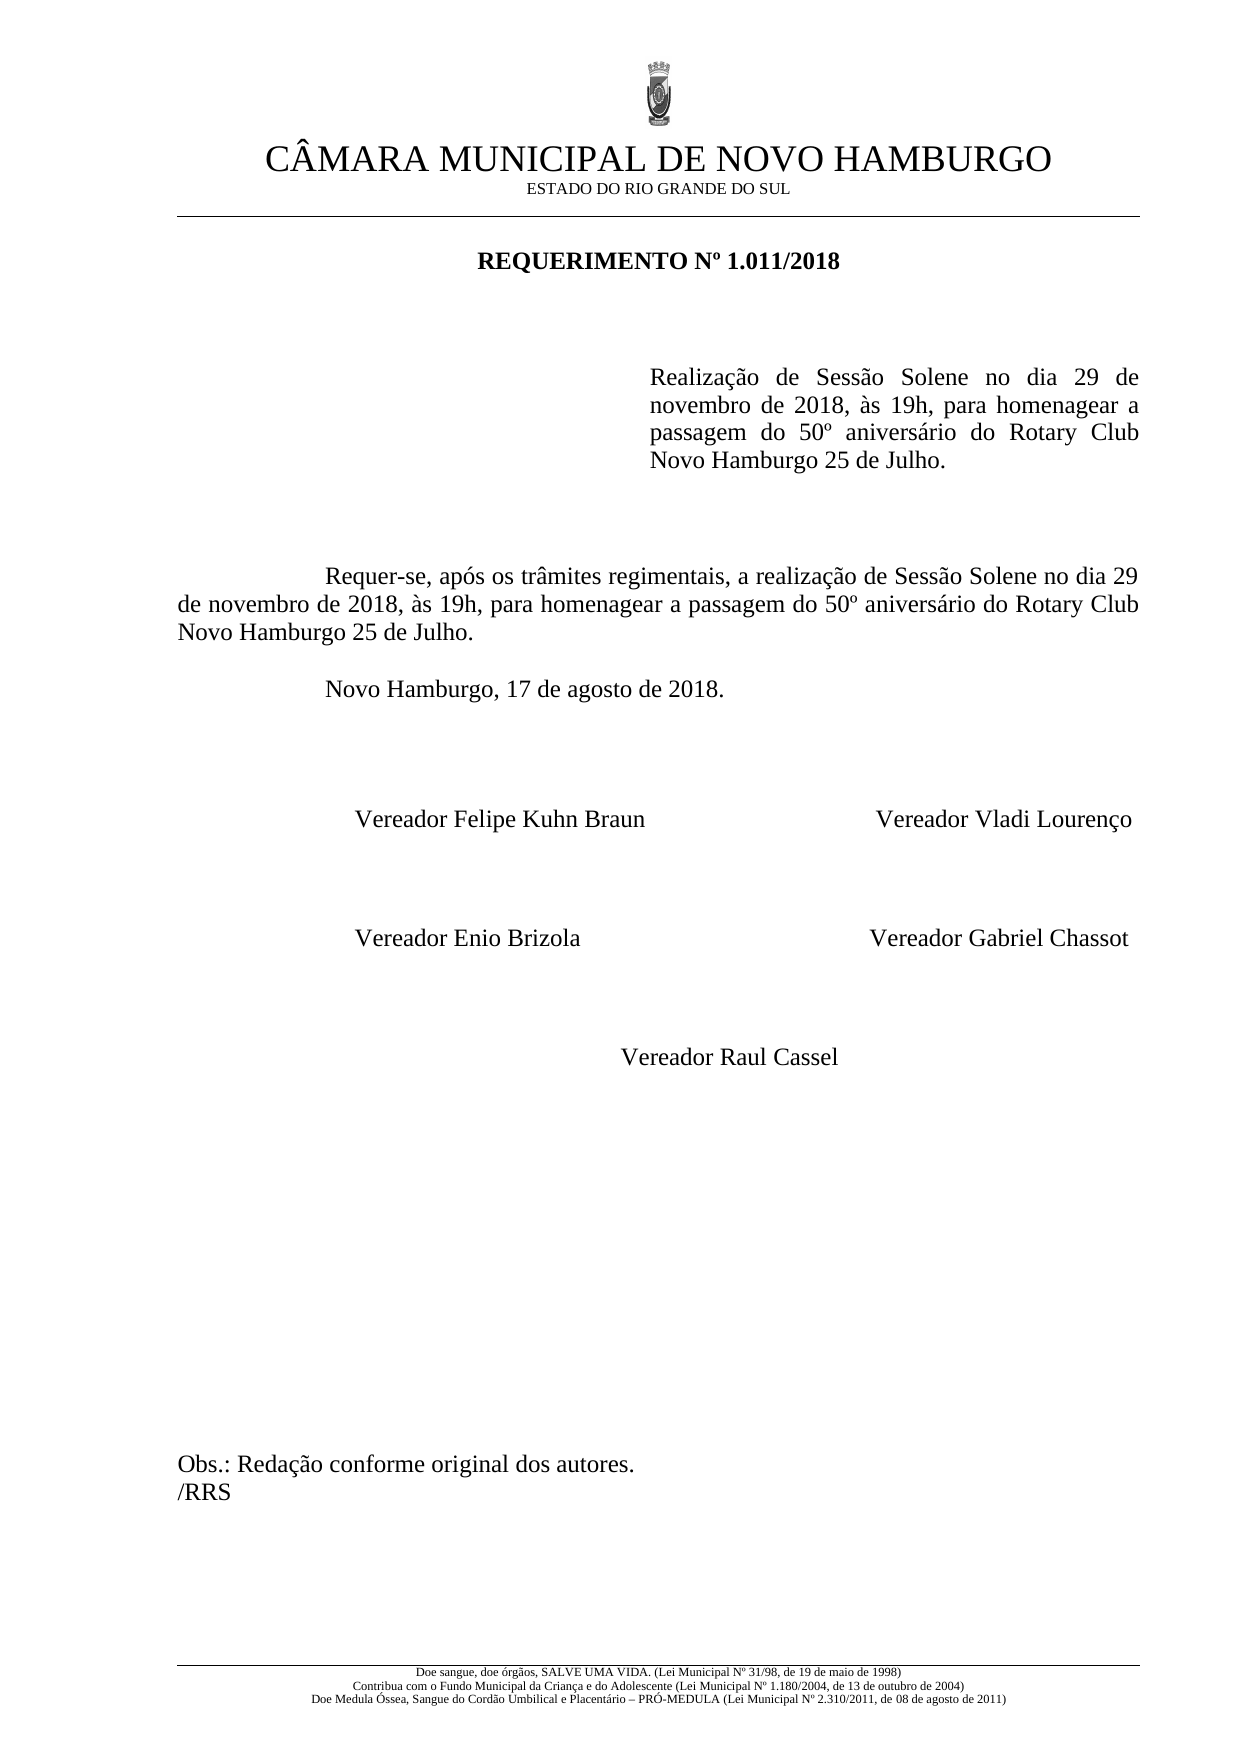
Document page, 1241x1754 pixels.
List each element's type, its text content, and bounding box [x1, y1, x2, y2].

text Vereador Raul Cassel [177, 1043, 1140, 1071]
text Obs.: Redação conforme original dos autores. [177, 1450, 1140, 1478]
text /RRS [177, 1478, 1140, 1505]
text Realização de Sessão Solene no dia 29 de novembro de 2018, às 19h, para homenagear a passagem do 50º aniversário do Rotary Club Novo Hamburgo 25 de Julho. [649, 363, 1140, 474]
text Novo Hamburgo, 17 de agosto de 2018. [177, 675, 1140, 703]
text Requer-se, após os trâmites regimentais, a realização de Sessão Solene no dia 29 de novembro de 2018, às 19h, para homenagear a passagem do 50º aniversário do Rotary Club Novo Hamburgo 25 de Julho. [177, 562, 1140, 646]
text Vereador Enio Brizola Vereador Gabriel Chassot [177, 924, 1140, 952]
text Vereador Felipe Kuhn Braun Vereador Vladi Lourenço [177, 805, 1140, 833]
text REQUERIMENTO Nº 1.011/2018 [177, 247, 1140, 274]
